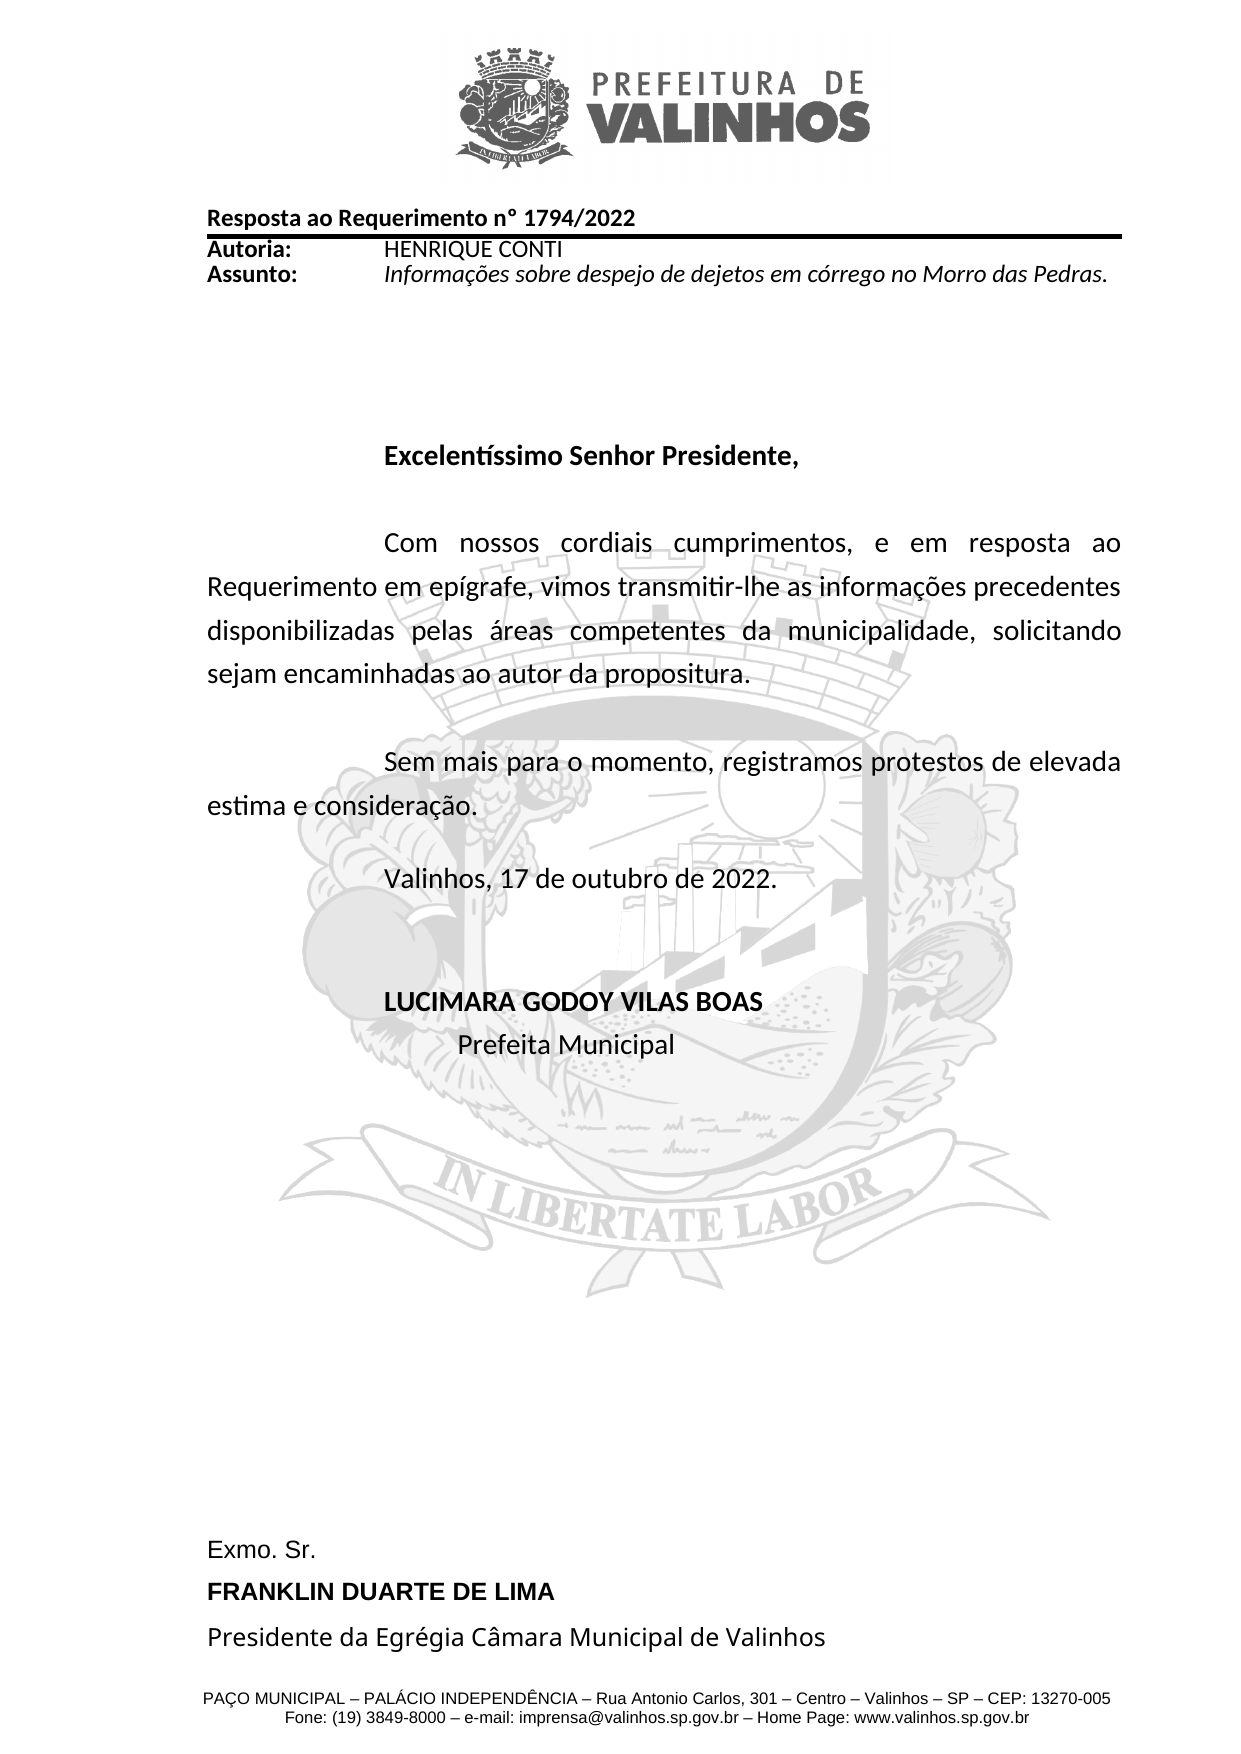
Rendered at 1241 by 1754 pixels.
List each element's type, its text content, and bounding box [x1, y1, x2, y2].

text Valinhos, 17 de outubro de 2022. [1094, 866, 1122, 895]
text Sem mais para o momento, registramos protestos de elevada estima e consideração. [207, 749, 235, 822]
text Prefeita Municipal [1094, 1033, 1122, 1062]
picture [235, 506, 1094, 1342]
text Sem mais para o momento, registramos protestos de elevada estima e consideração. [1094, 749, 1122, 822]
picture [1090, 584, 1094, 594]
text Prefeita Municipal [207, 1033, 235, 1062]
text LUCIMARA GODOY VILAS BOAS [1094, 989, 1122, 1018]
text Valinhos, 17 de outubro de 2022. [207, 866, 235, 895]
picture [438, 29, 891, 185]
text LUCIMARA GODOY VILAS BOAS [207, 989, 235, 1018]
text Excelentíssimo Senhor Presidente, [207, 443, 1122, 472]
